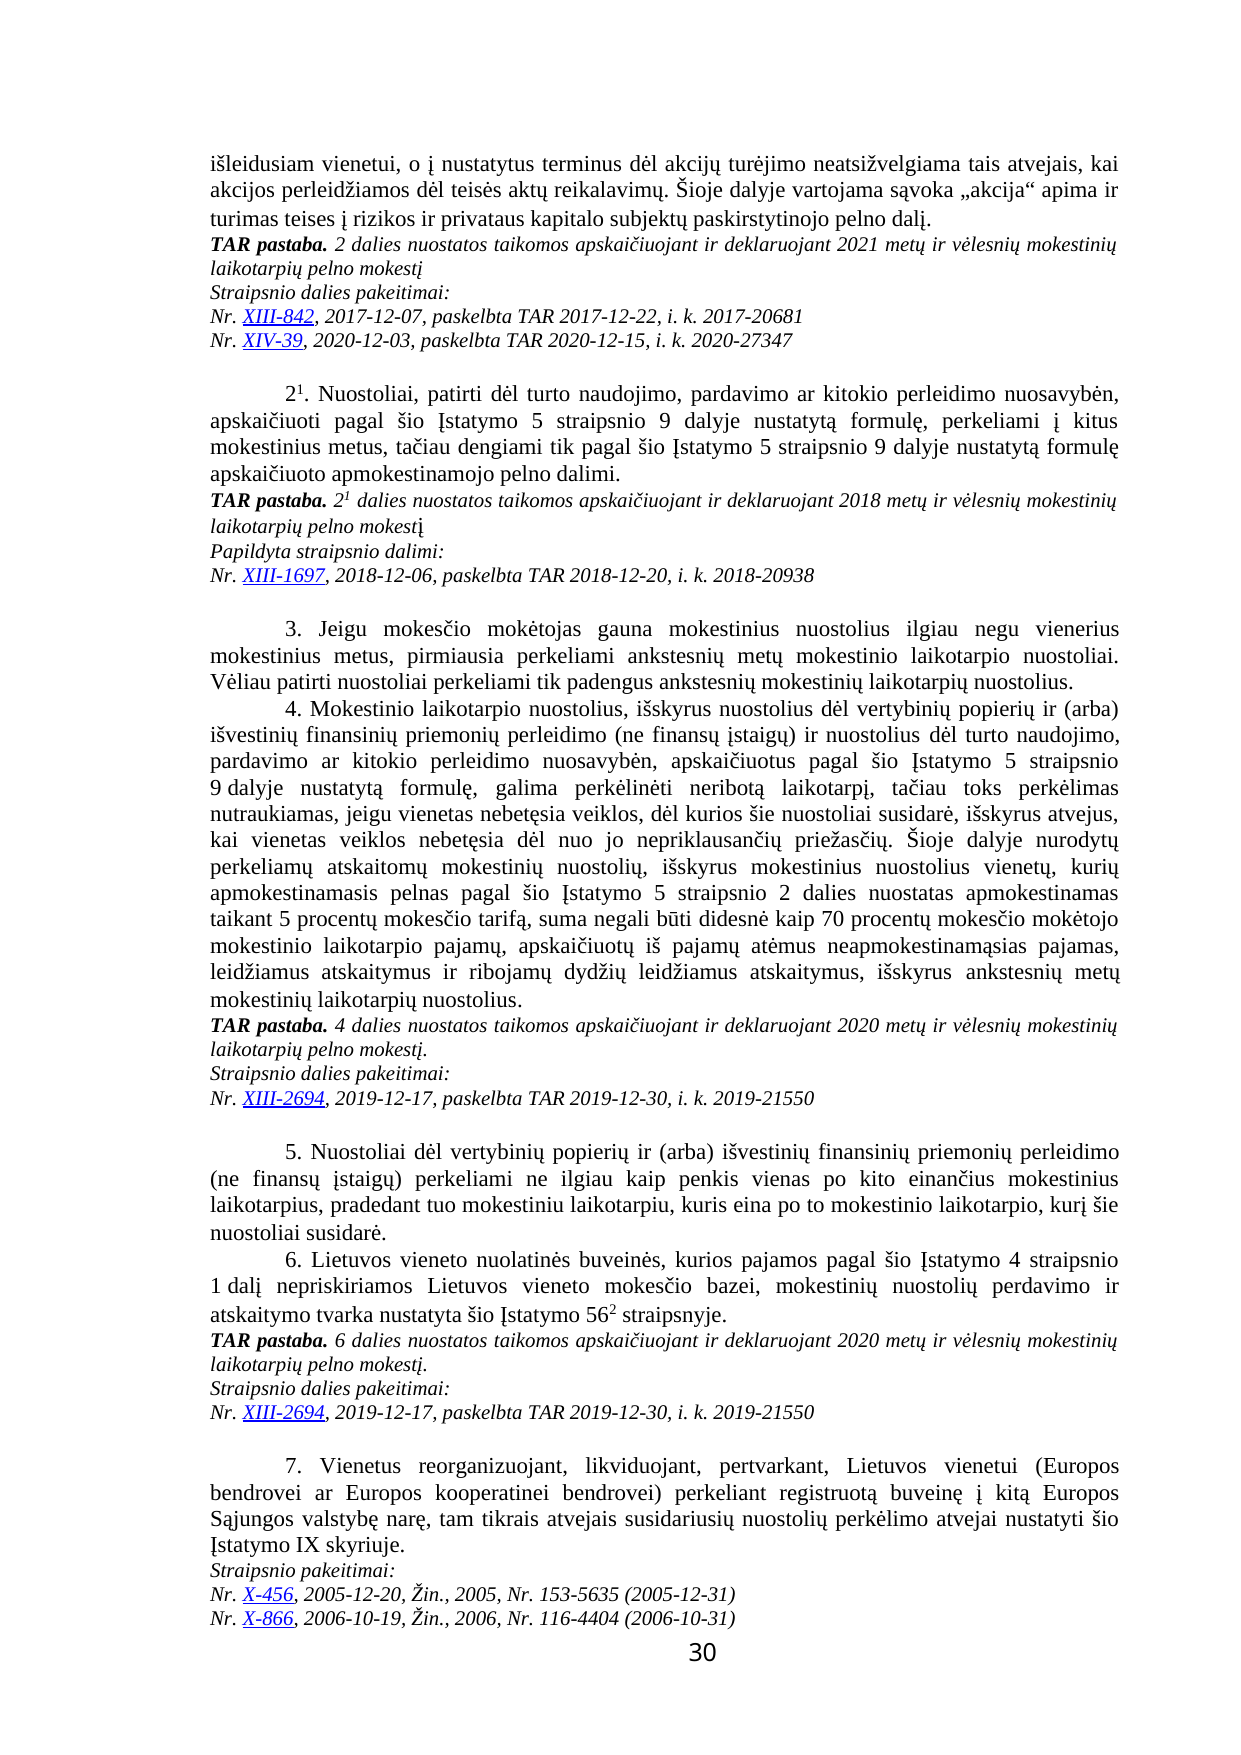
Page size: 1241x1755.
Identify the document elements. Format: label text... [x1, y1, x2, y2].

text Nr. XIII-2694, 2019-12-17, paskelbta TAR 2019-12-30, i. k. 2019-21550 [210, 1085, 1120, 1109]
text Nr. XIV-39, 2020-12-03, paskelbta TAR 2020-12-15, i. k. 2020-27347 [210, 328, 1120, 352]
text išleidusiam vienetui, o į nustatytus terminus dėl akcijų turėjimo neatsižvelgiama tais atvejais, kai akcijos perleidžiamos dėl teisės aktų reikalavimų. Šioje dalyje vartojama sąvoka „akcija“ apima ir turimas teises į rizikos ir privataus kapitalo subjektų paskirstytinojo pelno dalį. [210, 150, 1120, 231]
text 3. Jeigu mokesčio mokėtojas gauna mokestinius nuostolius ilgiau negu vienerius mokestinius metus, pirmiausia perkeliami ankstesnių metų mokestinio laikotarpio nuostoliai. Vėliau patirti nuostoliai perkeliami tik padengus ankstesnių mokestinių laikotarpių nuostolius. [210, 616, 1120, 694]
text TAR pastaba. 4 dalies nuostatos taikomos apskaičiuojant ir deklaruojant 2020 metų ir vėlesnių mokestinių laikotarpių pelno mokestį. [210, 1013, 1120, 1061]
text 4. Mokestinio laikotarpio nuostolius, išskyrus nuostolius dėl vertybinių popierių ir (arba) išvestinių finansinių priemonių perleidimo (ne finansų įstaigų) ir nuostolius dėl turto naudojimo, pardavimo ar kitokio perleidimo nuosavybėn, apskaičiuotus pagal šio Įstatymo 5 straipsnio 9 dalyje nustatytą formulę, galima perkėlinėti neribotą laikotarpį, tačiau toks perkėlimas nutraukiamas, jeigu vienetas nebetęsia veiklos, dėl kurios šie nuostoliai susidarė, išskyrus atvejus, kai vienetas veiklos nebetęsia dėl nuo jo nepriklausančių priežasčių. Šioje dalyje nurodytų perkeliamų atskaitomų mokestinių nuostolių, išskyrus mokestinius nuostolius vienetų, kurių apmokestinamasis pelnas pagal šio Įstatymo 5 straipsnio 2 dalies nuostatas apmokestinamas taikant 5 procentų mokesčio tarifą, suma negali būti didesnė kaip 70 procentų mokesčio mokėtojo mokestinio laikotarpio pajamų, apskaičiuotų iš pajamų atėmus neapmokestinamąsias pajamas, leidžiamus atskaitymus ir ribojamų dydžių leidžiamus atskaitymus, išskyrus ankstesnių metų mokestinių laikotarpių nuostolius. [210, 694, 1120, 1013]
text 6. Lietuvos vieneto nuolatinės buveinės, kurios pajamos pagal šio Įstatymo 4 straipsnio 1 dalį nepriskiriamos Lietuvos vieneto mokesčio bazei, mokestinių nuostolių perdavimo ir atskaitymo tvarka nustatyta šio Įstatymo 562 straipsnyje. [210, 1246, 1120, 1327]
text Papildyta straipsnio dalimi: [210, 539, 1120, 563]
text TAR pastaba. 2 dalies nuostatos taikomos apskaičiuojant ir deklaruojant 2021 metų ir vėlesnių mokestinių laikotarpių pelno mokestį [210, 231, 1120, 279]
text 5. Nuostoliai dėl vertybinių popierių ir (arba) išvestinių finansinių priemonių perleidimo (ne finansų įstaigų) perkeliami ne ilgiau kaip penkis vienas po kito einančius mokestinius laikotarpius, pradedant tuo mokestiniu laikotarpiu, kuris eina po to mokestinio laikotarpio, kurį šie nuostoliai susidarė. [210, 1138, 1120, 1246]
text Nr. XIII-1697, 2018-12-06, paskelbta TAR 2018-12-20, i. k. 2018-20938 [210, 563, 1120, 587]
text TAR pastaba. 6 dalies nuostatos taikomos apskaičiuojant ir deklaruojant 2020 metų ir vėlesnių mokestinių laikotarpių pelno mokestį. [210, 1327, 1120, 1376]
text Straipsnio dalies pakeitimai: [210, 279, 1120, 304]
text Nr. X-456, 2005-12-20, Žin., 2005, Nr. 153-5635 (2005-12-31) [210, 1582, 1120, 1606]
text 7. Vienetus reorganizuojant, likviduojant, pertvarkant, Lietuvos vienetui (Europos bendrovei ar Europos kooperatinei bendrovei) perkeliant registruotą buveinę į kitą Europos Sąjungos valstybę narę, tam tikrais atvejais susidariusių nuostolių perkėlimo atvejai nustatyti šio Įstatymo IX skyriuje. [210, 1452, 1120, 1558]
text Nr. X-866, 2006-10-19, Žin., 2006, Nr. 116-4404 (2006-10-31) [210, 1606, 1120, 1630]
text Straipsnio pakeitimai: [210, 1558, 1120, 1582]
text Straipsnio dalies pakeitimai: [210, 1061, 1120, 1085]
text 21. Nuostoliai, patirti dėl turto naudojimo, pardavimo ar kitokio perleidimo nuosavybėn, apskaičiuoti pagal šio Įstatymo 5 straipsnio 9 dalyje nustatytą formulę, perkeliami į kitus mokestinius metus, tačiau dengiami tik pagal šio Įstatymo 5 straipsnio 9 dalyje nustatytą formulę apskaičiuoto apmokestinamojo pelno dalimi. [210, 381, 1120, 486]
text Nr. XIII-2694, 2019-12-17, paskelbta TAR 2019-12-30, i. k. 2019-21550 [210, 1400, 1120, 1424]
text Straipsnio dalies pakeitimai: [210, 1376, 1120, 1400]
text TAR pastaba. 21 dalies nuostatos taikomos apskaičiuojant ir deklaruojant 2018 metų ir vėlesnių mokestinių laikotarpių pelno mokestį [210, 486, 1120, 539]
text Nr. XIII-842, 2017-12-07, paskelbta TAR 2017-12-22, i. k. 2017-20681 [210, 304, 1120, 328]
